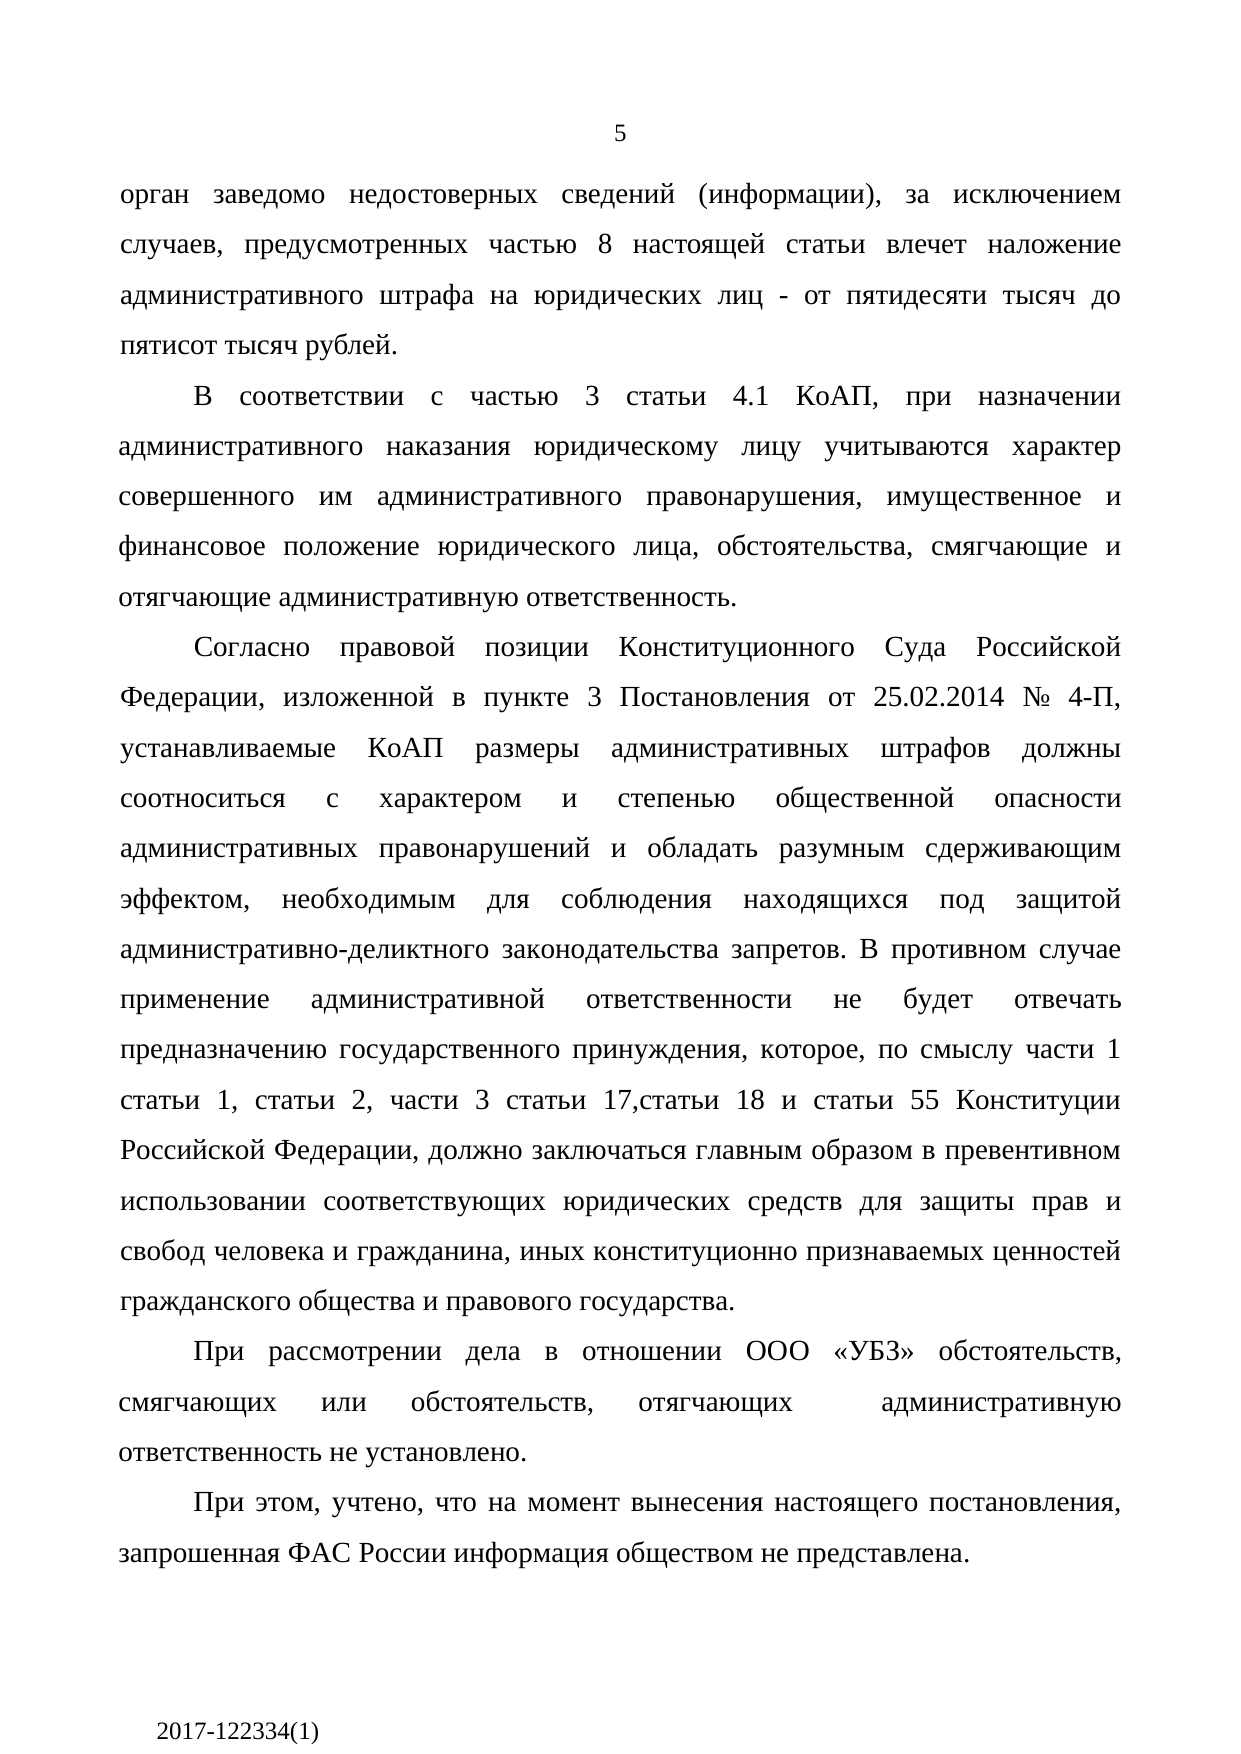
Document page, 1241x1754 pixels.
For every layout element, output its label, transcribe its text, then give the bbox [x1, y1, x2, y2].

text Согласно правовой позиции Конституционного Суда Российской Федерации, изложенной в пункте 3 Постановления от 25.02.2014 № 4-П, устанавливаемые КоАП размеры административных штрафов должны соотноситься с характером и степенью общественной опасности административных правонарушений и обладать разумным сдерживающим эффектом, необходимым для соблюдения находящихся под защитой административно-деликтного законодательства запретов. В противном случае применение административной ответственности не будет отвечать предназначению государственного принуждения, которое, по смыслу части 1 статьи 1, статьи 2, части 3 статьи 17,статьи 18 и статьи 55 Конституции Российской Федерации, должно заключаться главным образом в превентивном использовании соответствующих юридических средств для защиты прав и свобод человека и гражданина, иных конституционно признаваемых ценностей гражданского общества и правового государства. [120, 629, 1122, 1317]
text При этом, учтено, что на момент вынесения настоящего постановления, запрошенная ФАС России информация обществом не представлена. [118, 1484, 1122, 1568]
text орган заведомо недостоверных сведений (информации), за исключением случаев, предусмотренных частью 8 настоящей статьи влечет наложение административного штрафа на юридических лиц - от пятидесяти тысяч до пятисот тысяч рублей. [120, 176, 1122, 361]
text В соответствии с частью 3 статьи 4.1 КоАП, при назначении административного наказания юридическому лицу учитываются характер совершенного им административного правонарушения, имущественное и финансовое положение юридического лица, обстоятельства, смягчающие и отягчающие административную ответственность. [118, 378, 1122, 612]
text При рассмотрении дела в отношении ООО «УБЗ» обстоятельств, смягчающих или обстоятельств, отягчающих административную ответственность не установлено. [118, 1333, 1122, 1468]
